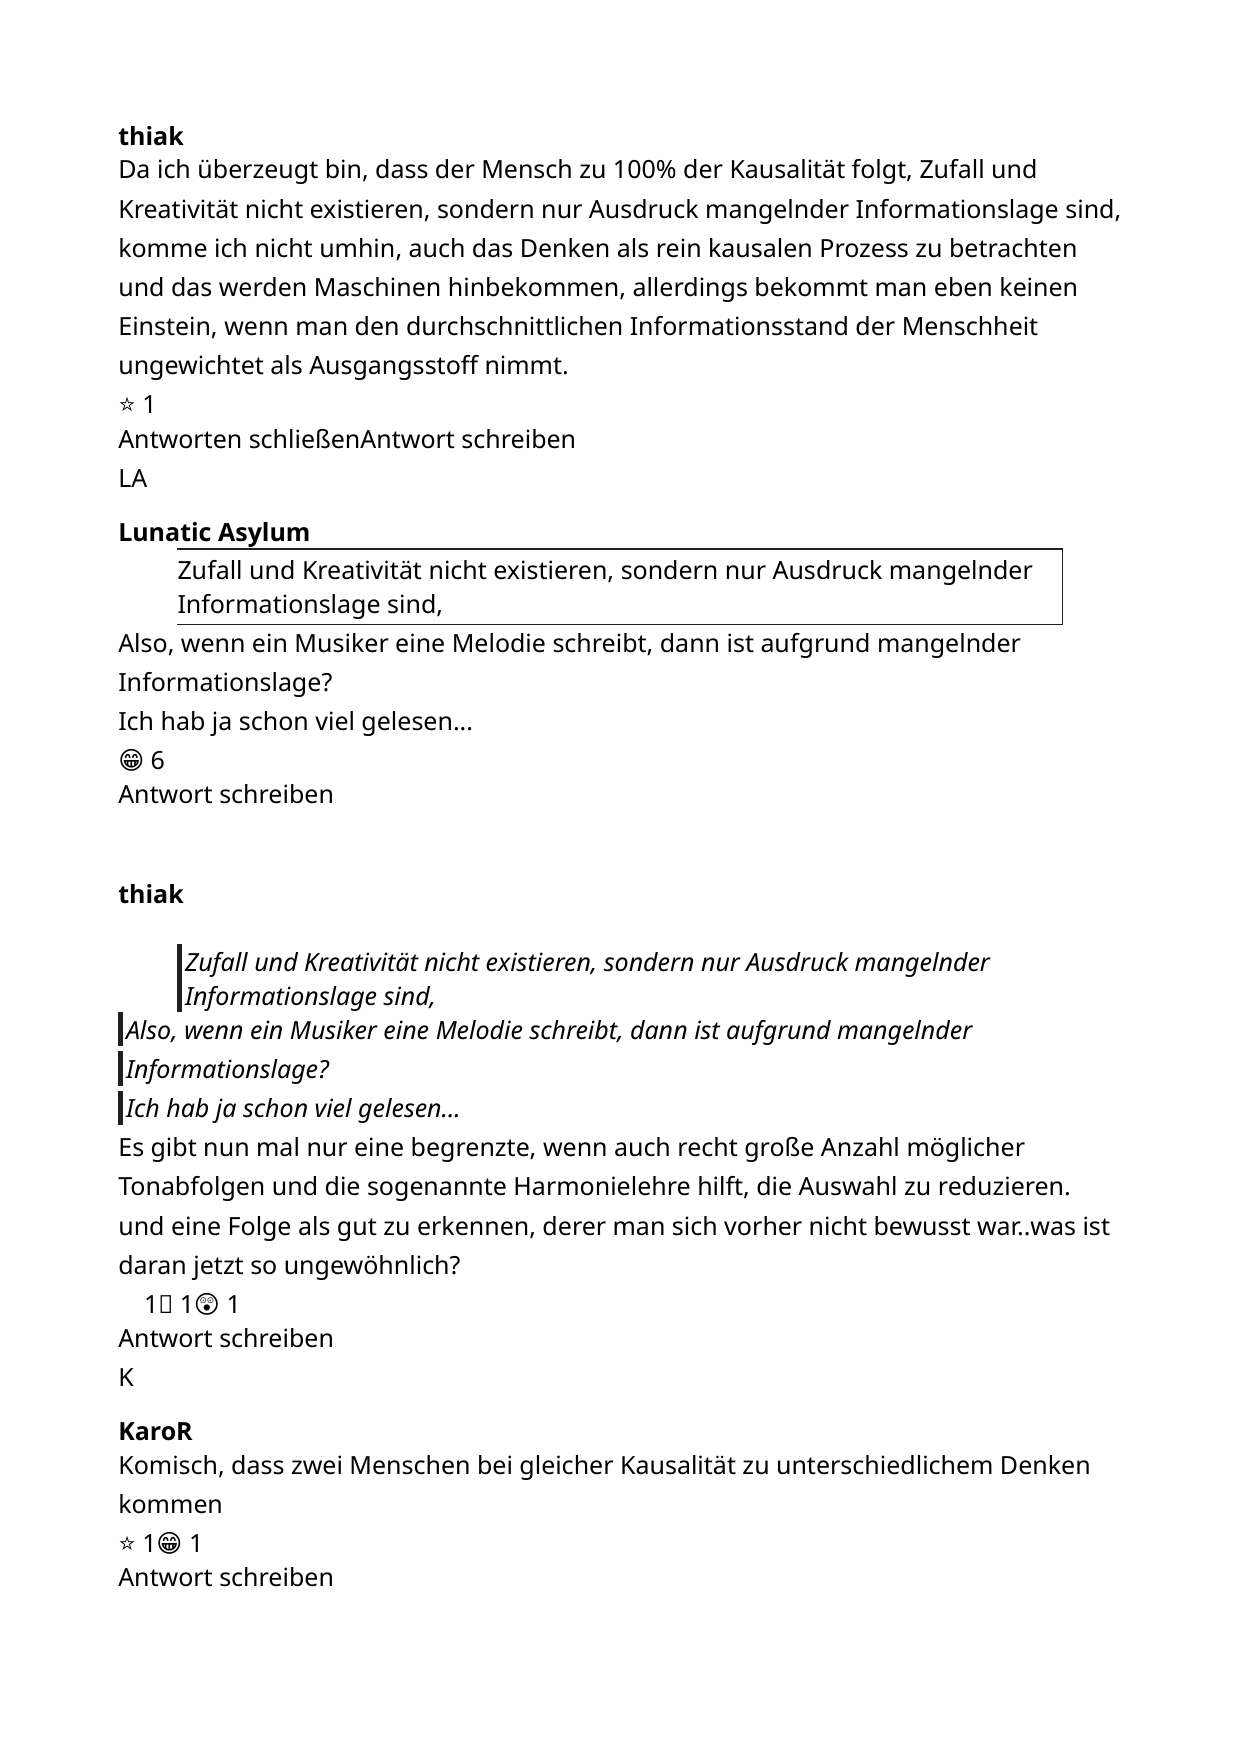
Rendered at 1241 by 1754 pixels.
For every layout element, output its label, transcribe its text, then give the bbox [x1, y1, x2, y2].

text Antwort schreiben [118, 777, 1122, 811]
text Es gibt nun mal nur eine begrenzte, wenn auch recht große Anzahl möglicher Tonabfolgen und die sogenannte Harmonielehre hilft, die Auswahl zu reduzieren. und eine Folge als gut zu erkennen, derer man sich vorher nicht bewusst war..was ist daran jetzt so ungewöhnlich? [118, 1130, 1122, 1281]
text Also, wenn ein Musiker eine Melodie schreibt, dann ist aufgrund mangelnder Informationslage? [118, 625, 1122, 698]
text Antwort schreiben [118, 1321, 1122, 1354]
text Also, wenn ein Musiker eine Melodie schreibt, dann ist aufgrund mangelnder Informationslage? [118, 1012, 1122, 1086]
text 😁 6 [118, 743, 1122, 777]
subtitle Lunatic Asylum [118, 514, 1122, 548]
subtitle thiak [118, 877, 1122, 911]
subtitle thiak [118, 118, 1122, 152]
subtitle KaroR [118, 1413, 1122, 1447]
text Antworten schließenAntwort schreiben [118, 421, 1122, 455]
text ⭐️ 1 [118, 387, 1122, 421]
text K [118, 1360, 1122, 1394]
text Ich hab ja schon viel gelesen... [123, 1091, 1122, 1125]
text ⭐️ 1😁 1 [118, 1526, 1122, 1560]
text Ich hab ja schon viel gelesen... [118, 704, 1122, 738]
text LA [118, 460, 1122, 494]
text Da ich überzeugt bin, dass der Mensch zu 100% der Kausalität folgt, Zufall und Kreativität nicht existieren, sondern nur Ausdruck mangelnder Informationslage sind, komme ich nicht umhin, auch das Denken als rein kausalen Prozess zu betrachten und das werden Maschinen hinbekommen, allerdings bekommt man eben keinen Einstein, wenn man den durchschnittlichen Informationsstand der Menschheit ungewichtet als Ausgangsstoff nimmt. [118, 152, 1122, 382]
text Zufall und Kreativität nicht existieren, sondern nur Ausdruck mangelnder Informationslage sind, [182, 944, 1063, 1012]
text Zufall und Kreativität nicht existieren, sondern nur Ausdruck mangelnder Informationslage sind, [177, 550, 1062, 624]
text Komisch, dass zwei Menschen bei gleicher Kausalität zu unterschiedlichem Denken kommen [118, 1447, 1122, 1521]
text 🙁 1🤨 1😲 1 [118, 1286, 1122, 1321]
text Antwort schreiben [118, 1560, 1122, 1594]
